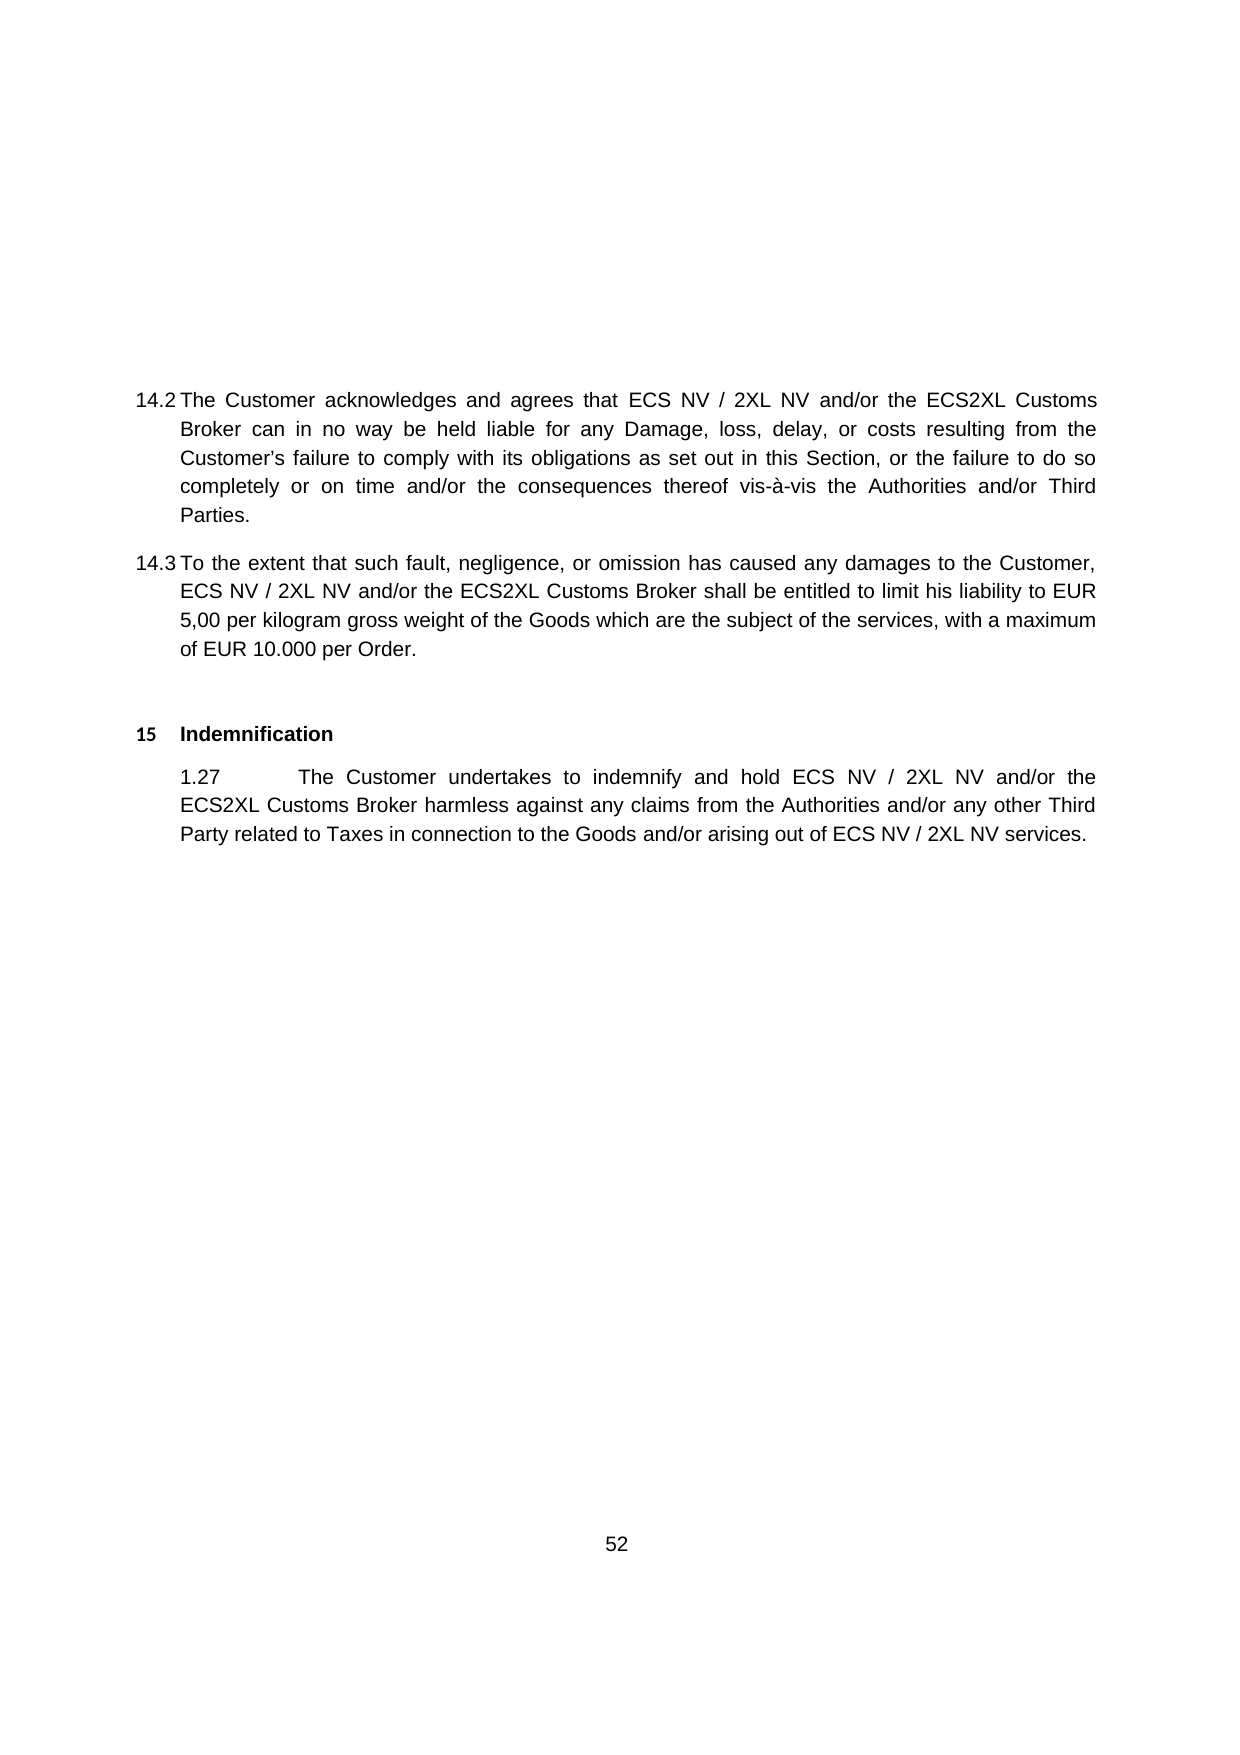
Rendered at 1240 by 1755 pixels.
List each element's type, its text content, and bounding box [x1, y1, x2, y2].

list To the extent that such fault, negligence, or omission has caused any damages to the Customer, ECS NV / 2XL NV and/or the ECS2XL Customs Broker shall be entitled to limit his liability to EUR 5,00 per kilogram gross weight of the Goods which are the subject of the services, with a maximum of EUR 10.000 per Order. [135, 550, 1098, 661]
subtitle The Customer undertakes to indemnify and hold ECS NV / 2XL NV and/or the ECS2XL Customs Broker harmless against any claims from the Authorities and/or any other Third Party related to Taxes in connection to the Goods and/or arising out of ECS NV / 2XL NV services. [180, 764, 1098, 846]
list Indemnification [135, 722, 1098, 747]
list The Customer acknowledges and agrees that ECS NV / 2XL NV and/or the ECS2XL Customs Broker can in no way be held liable for any Damage, loss, delay, or costs resulting from the Customer’s failure to comply with its obligations as set out in this Section, or the failure to do so completely or on time and/or the consequences thereof vis-à-vis the Authorities and/or Third Parties. [135, 388, 1098, 527]
